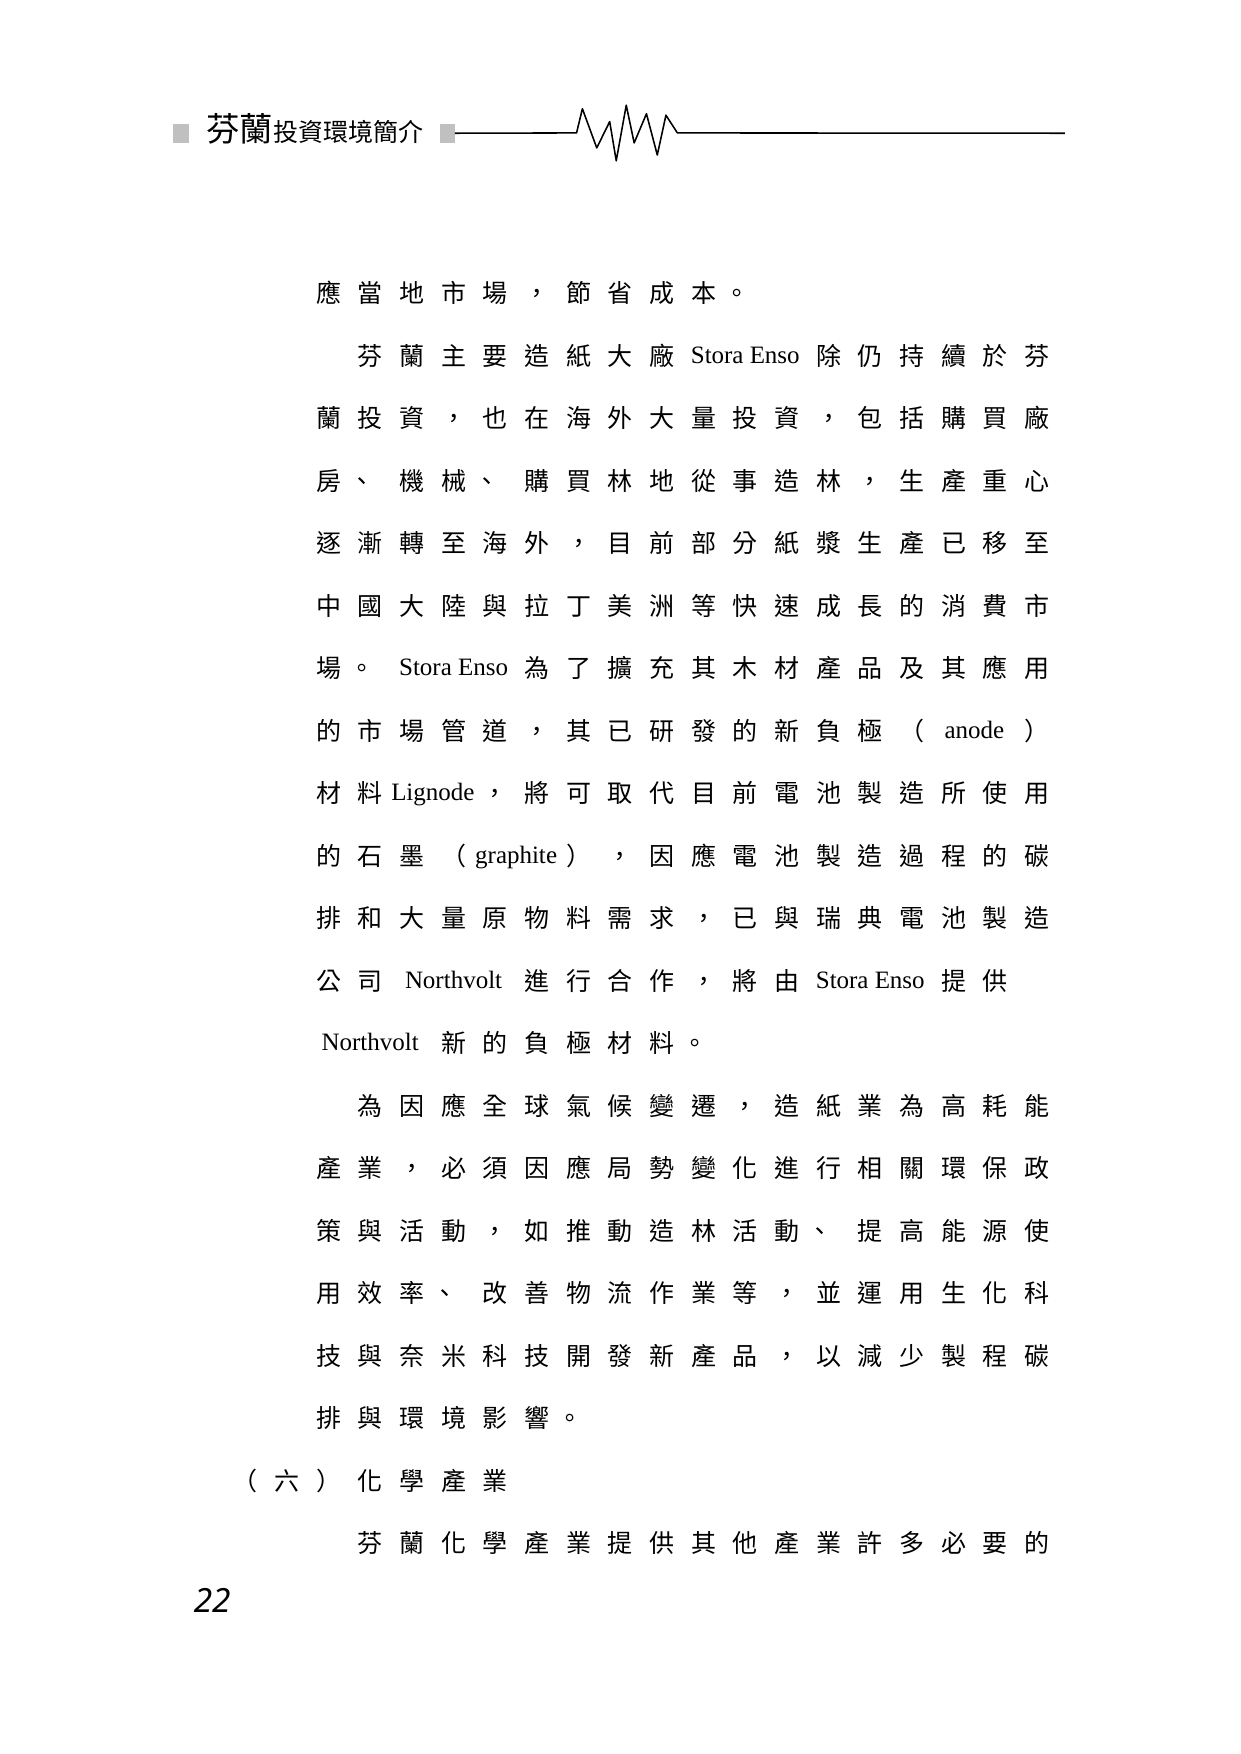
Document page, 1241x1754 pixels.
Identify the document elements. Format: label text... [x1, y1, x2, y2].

text 為因應全球氣候變遷，造紙業為高耗能產業，必須因應局勢變化進行相關環保政策與活動，如推動造林活動、提高能源使用效率、改善物流作業等，並運用生化科技與奈米科技開發新產品，以減少製程碳排與環境影響。 [281, 1063, 1058, 1438]
text 芬蘭化學產業提供其他產業許多必要的 [281, 1500, 1058, 1563]
text （六）化學產業 [207, 1438, 1058, 1500]
text 應當地市場，節省成本。 [281, 250, 1058, 313]
text 芬蘭主要造紙大廠Stora Enso除仍持續於芬蘭投資，也在海外大量投資，包括購買廠房、機械、購買林地從事造林，生產重心逐漸轉至海外，目前部分紙漿生產已移至中國大陸與拉丁美洲等快速成長的消費市場。Stora Enso為了擴充其木材產品及其應用的市場管道，其已研發的新負極（anode）材料Lignode，將可取代目前電池製造所使用的石墨（graphite），因應電池製造過程的碳排和大量原物料需求，已與瑞典電池製造公司Northvolt進行合作，將由Stora Enso提供Northvolt新的負極材料。 [281, 313, 1058, 1063]
